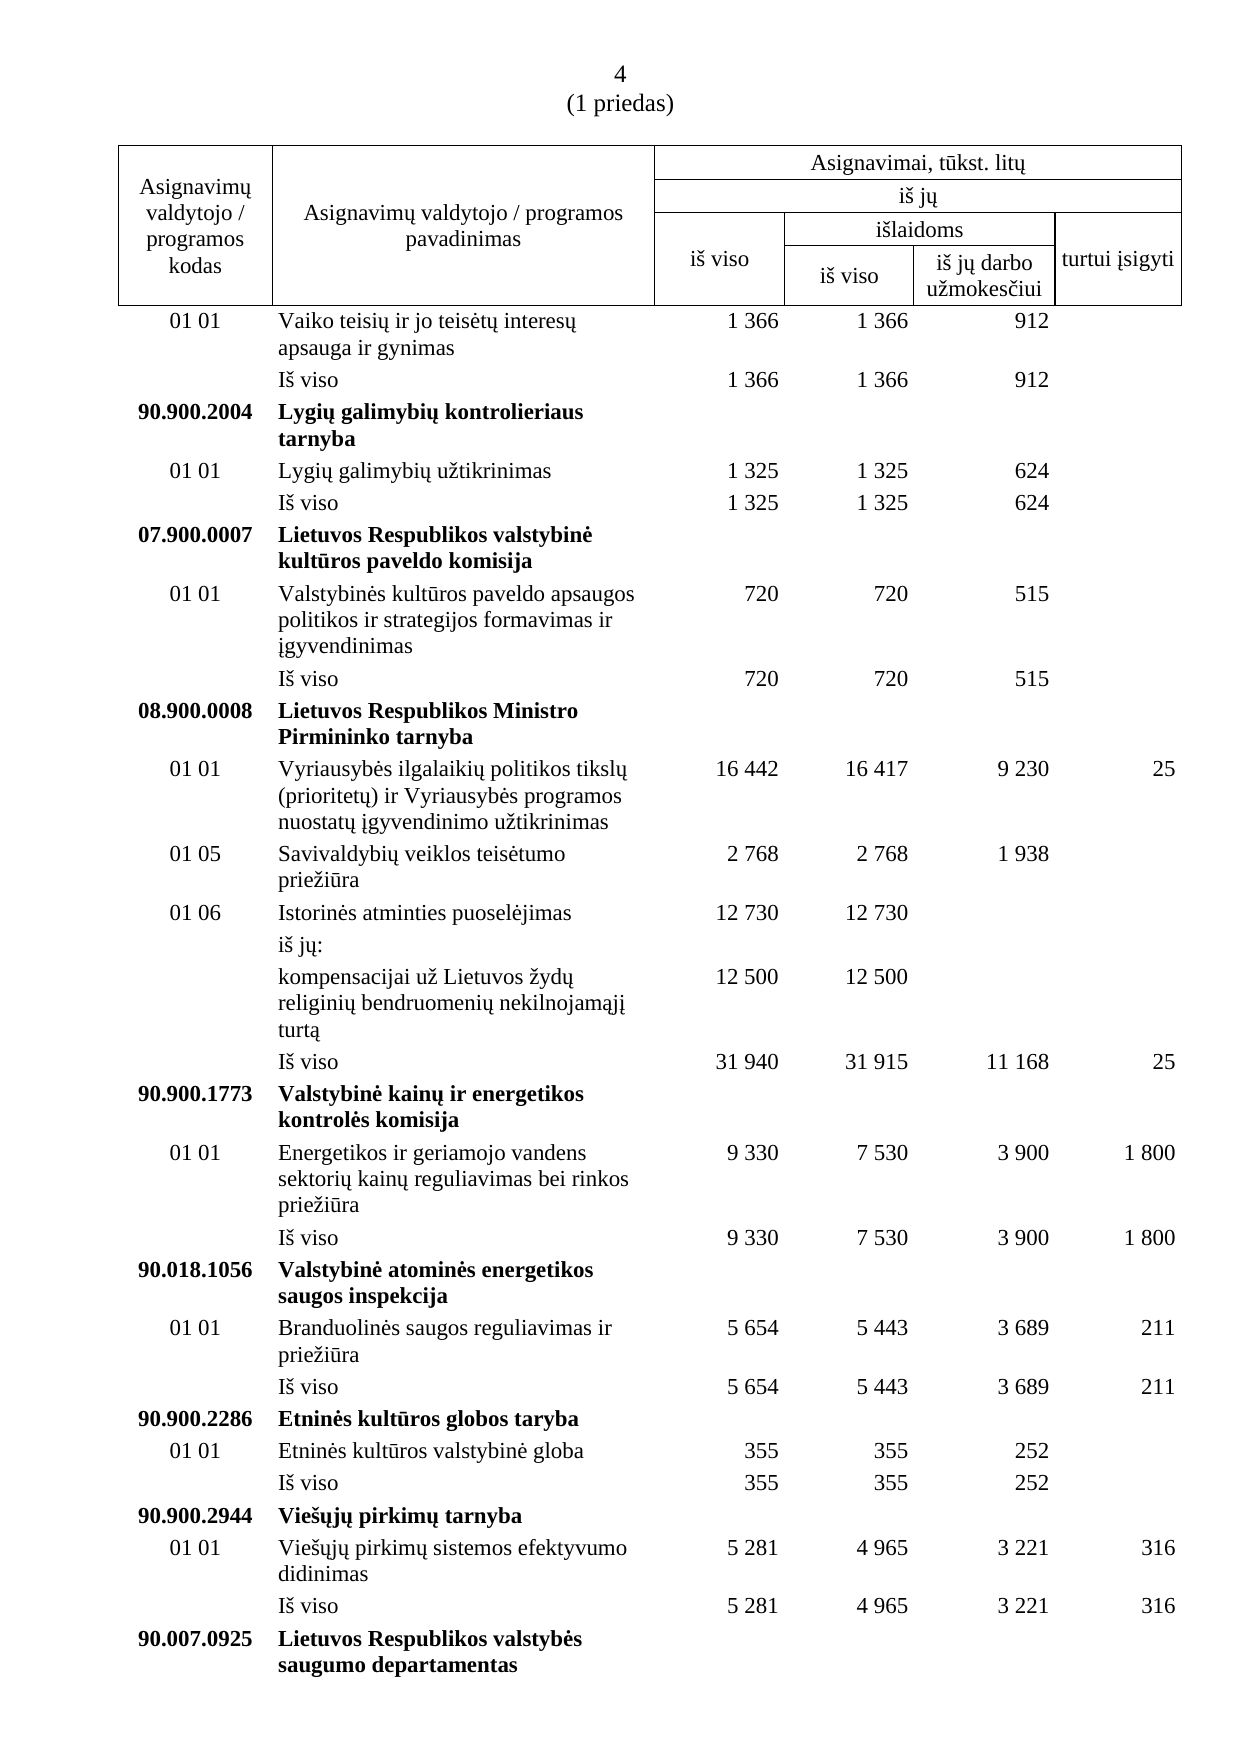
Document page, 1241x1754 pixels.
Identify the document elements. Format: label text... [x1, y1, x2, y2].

table_cell 5 281 [655, 1531, 784, 1589]
table_cell [914, 960, 1055, 1045]
table_cell 3 900 [914, 1136, 1055, 1221]
table_cell [1055, 694, 1181, 752]
table_cell [655, 1077, 784, 1136]
table_cell 12 500 [655, 960, 784, 1045]
table_cell Viešųjų pirkimų sistemos efektyvumo didinimas [272, 1531, 655, 1589]
table_cell Iš viso [272, 1221, 655, 1253]
table_header Asignavimų valdytojo / programos kodas [119, 146, 272, 304]
table_cell 9 330 [655, 1221, 784, 1253]
table_cell [655, 1622, 784, 1680]
table_cell 1 366 [655, 363, 784, 395]
table_cell 01 01 [118, 1136, 272, 1221]
table_cell Vyriausybės ilgalaikių politikos tikslų (prioritetų) ir Vyriausybės programos nuostatų įgyvendinimo užtikrinimas [272, 753, 655, 837]
table_cell 1 938 [914, 837, 1055, 896]
table_cell 1 325 [655, 486, 784, 518]
table_cell 25 [1055, 1045, 1181, 1077]
table_cell 316 [1055, 1590, 1181, 1622]
table_cell [784, 1253, 914, 1311]
table_cell 624 [914, 486, 1055, 518]
table_cell Iš viso [272, 486, 655, 518]
table_cell 01 05 [118, 837, 272, 896]
table_cell 4 965 [784, 1590, 914, 1622]
table_cell Lygių galimybių kontrolieriaus tarnyba [272, 395, 655, 454]
table_cell [1055, 306, 1181, 363]
table_cell 90.007.0925 [118, 1622, 272, 1680]
table_cell 720 [655, 577, 784, 662]
table_cell 3 221 [914, 1590, 1055, 1622]
table_cell 355 [784, 1434, 914, 1467]
table_cell 5 654 [655, 1370, 784, 1402]
table_cell [118, 363, 272, 395]
table_cell [1055, 662, 1181, 694]
table_cell 1 325 [655, 454, 784, 486]
table_cell Lygių galimybių užtikrinimas [272, 454, 655, 486]
table_cell Iš viso [272, 1590, 655, 1622]
table_cell [914, 896, 1055, 928]
table_cell [914, 518, 1055, 577]
table_cell [784, 395, 914, 454]
table_cell 355 [655, 1467, 784, 1499]
table_cell [914, 395, 1055, 454]
table_cell 9 330 [655, 1136, 784, 1221]
table_cell 7 530 [784, 1136, 914, 1221]
table_cell 1 325 [784, 454, 914, 486]
table_cell [1055, 1434, 1181, 1467]
table_cell [784, 1622, 914, 1680]
table_cell 11 168 [914, 1045, 1055, 1077]
table_cell 01 01 [118, 577, 272, 662]
table_cell 01 01 [118, 1531, 272, 1589]
table_cell [1055, 577, 1181, 662]
table_cell [784, 694, 914, 752]
table_cell [1055, 1499, 1181, 1531]
table_cell 5 443 [784, 1311, 914, 1370]
table_cell Valstybinės kultūros paveldo apsaugos politikos ir strategijos formavimas ir įgyvendinimas [272, 577, 655, 662]
table_cell 3 689 [914, 1370, 1055, 1402]
table_cell 1 800 [1055, 1221, 1181, 1253]
table_cell [784, 1499, 914, 1531]
table_cell [1055, 837, 1181, 896]
table_cell 355 [655, 1434, 784, 1467]
table_cell 211 [1055, 1370, 1181, 1402]
table_cell 12 500 [784, 960, 914, 1045]
table_cell 07.900.0007 [118, 518, 272, 577]
table_cell 515 [914, 662, 1055, 694]
table_cell 2 768 [655, 837, 784, 896]
table_cell 912 [914, 306, 1055, 363]
table_cell iš jų darbo užmokesčiui [914, 246, 1054, 304]
table_cell 90.018.1056 [118, 1253, 272, 1311]
table_cell [118, 486, 272, 518]
table_cell Lietuvos Respublikos Ministro Pirmininko tarnyba [272, 694, 655, 752]
table_cell iš viso [655, 213, 784, 304]
table_cell [655, 518, 784, 577]
table_cell [914, 1402, 1055, 1434]
table_cell [914, 1499, 1055, 1531]
table_cell 7 530 [784, 1221, 914, 1253]
table_cell Branduolinės saugos reguliavimas ir priežiūra [272, 1311, 655, 1370]
table_cell [655, 1499, 784, 1531]
table_cell [784, 518, 914, 577]
table_cell 3 221 [914, 1531, 1055, 1589]
table_cell Etninės kultūros valstybinė globa [272, 1434, 655, 1467]
table_cell Valstybinė kainų ir energetikos kontrolės komisija [272, 1077, 655, 1136]
table_cell turtui įsigyti [1056, 213, 1181, 304]
table_cell [1055, 518, 1181, 577]
table_cell 08.900.0008 [118, 694, 272, 752]
table_cell Valstybinė atominės energetikos saugos inspekcija [272, 1253, 655, 1311]
table_cell [1055, 1253, 1181, 1311]
table_cell Energetikos ir geriamojo vandens sektorių kainų reguliavimas bei rinkos priežiūra [272, 1136, 655, 1221]
table_cell Vaiko teisių ir jo teisėtų interesų apsauga ir gynimas [272, 306, 655, 363]
table_cell 01 01 [118, 1434, 272, 1467]
table_cell 25 [1055, 753, 1181, 837]
table_cell Iš viso [272, 1370, 655, 1402]
table_cell [655, 1253, 784, 1311]
table_cell Lietuvos Respublikos valstybinė kultūros paveldo komisija [272, 518, 655, 577]
table_cell 211 [1055, 1311, 1181, 1370]
table_cell 720 [784, 577, 914, 662]
table_cell 90.900.2286 [118, 1402, 272, 1434]
table_cell Lietuvos Respublikos valstybės saugumo departamentas [272, 1622, 655, 1680]
table_cell 720 [655, 662, 784, 694]
table_cell 1 366 [784, 363, 914, 395]
table_cell [118, 1370, 272, 1402]
table_cell 5 281 [655, 1590, 784, 1622]
table_cell Iš viso [272, 662, 655, 694]
table_cell Savivaldybių veiklos teisėtumo priežiūra [272, 837, 655, 896]
table_cell [1055, 486, 1181, 518]
table_cell 1 366 [784, 306, 914, 363]
table_cell [655, 928, 784, 960]
table_cell [784, 1402, 914, 1434]
table_cell 31 915 [784, 1045, 914, 1077]
table_cell iš viso [785, 246, 913, 304]
table_cell 5 443 [784, 1370, 914, 1402]
table_cell [655, 1402, 784, 1434]
table_cell 252 [914, 1467, 1055, 1499]
table_cell 3 689 [914, 1311, 1055, 1370]
table_cell [118, 1467, 272, 1499]
table_cell 90.900.1773 [118, 1077, 272, 1136]
table_cell 1 366 [655, 306, 784, 363]
table_cell Iš viso [272, 1467, 655, 1499]
table_cell iš jų [655, 180, 1181, 212]
table_cell Viešųjų pirkimų tarnyba [272, 1499, 655, 1531]
table_cell 4 965 [784, 1531, 914, 1589]
table_cell [784, 928, 914, 960]
table_cell Etninės kultūros globos taryba [272, 1402, 655, 1434]
table_cell Iš viso [272, 1045, 655, 1077]
table_cell [118, 928, 272, 960]
table_cell [118, 662, 272, 694]
table_cell [655, 694, 784, 752]
table_cell 720 [784, 662, 914, 694]
table_cell [1055, 454, 1181, 486]
table_cell [1055, 896, 1181, 928]
table_cell 16 417 [784, 753, 914, 837]
table_cell 01 06 [118, 896, 272, 928]
table_header Asignavimai, tūkst. litų [655, 146, 1181, 178]
table_cell [1055, 363, 1181, 395]
table_cell [914, 1253, 1055, 1311]
table_cell 2 768 [784, 837, 914, 896]
table_cell [1055, 1467, 1181, 1499]
table_cell 5 654 [655, 1311, 784, 1370]
table_cell [914, 1077, 1055, 1136]
table_cell [1055, 1077, 1181, 1136]
table_cell [784, 1077, 914, 1136]
table_cell [914, 694, 1055, 752]
table_cell [118, 1590, 272, 1622]
table_cell Iš viso [272, 363, 655, 395]
table_cell [1055, 928, 1181, 960]
table_cell iš jų: [272, 928, 655, 960]
table_cell 01 01 [118, 1311, 272, 1370]
table_cell 252 [914, 1434, 1055, 1467]
table_cell [118, 960, 272, 1045]
table_cell 01 01 [118, 306, 272, 363]
table_cell [1055, 1402, 1181, 1434]
table_cell 355 [784, 1467, 914, 1499]
table_cell kompensacijai už Lietuvos žydų religinių bendruomenių nekilnojamąjį turtą [272, 960, 655, 1045]
table_cell [1055, 960, 1181, 1045]
table_cell [1055, 395, 1181, 454]
table_cell [655, 395, 784, 454]
table_cell [118, 1221, 272, 1253]
table_cell 12 730 [784, 896, 914, 928]
table_cell 624 [914, 454, 1055, 486]
table_cell 90.900.2004 [118, 395, 272, 454]
table_cell Istorinės atminties puoselėjimas [272, 896, 655, 928]
table_cell 1 800 [1055, 1136, 1181, 1221]
table_cell 16 442 [655, 753, 784, 837]
table_cell [1055, 1622, 1181, 1680]
table_cell 912 [914, 363, 1055, 395]
table_cell 01 01 [118, 753, 272, 837]
table_cell 90.900.2944 [118, 1499, 272, 1531]
table_cell 1 325 [784, 486, 914, 518]
table_cell 3 900 [914, 1221, 1055, 1253]
table_header Asignavimų valdytojo / programos pavadinimas [273, 146, 654, 304]
table_cell 31 940 [655, 1045, 784, 1077]
table_cell [914, 928, 1055, 960]
table_cell [118, 1045, 272, 1077]
table_cell [914, 1622, 1055, 1680]
table_cell 12 730 [655, 896, 784, 928]
table_cell 515 [914, 577, 1055, 662]
table_cell išlaidoms [785, 213, 1054, 245]
table_cell 01 01 [118, 454, 272, 486]
table_cell 9 230 [914, 753, 1055, 837]
table_cell 316 [1055, 1531, 1181, 1589]
